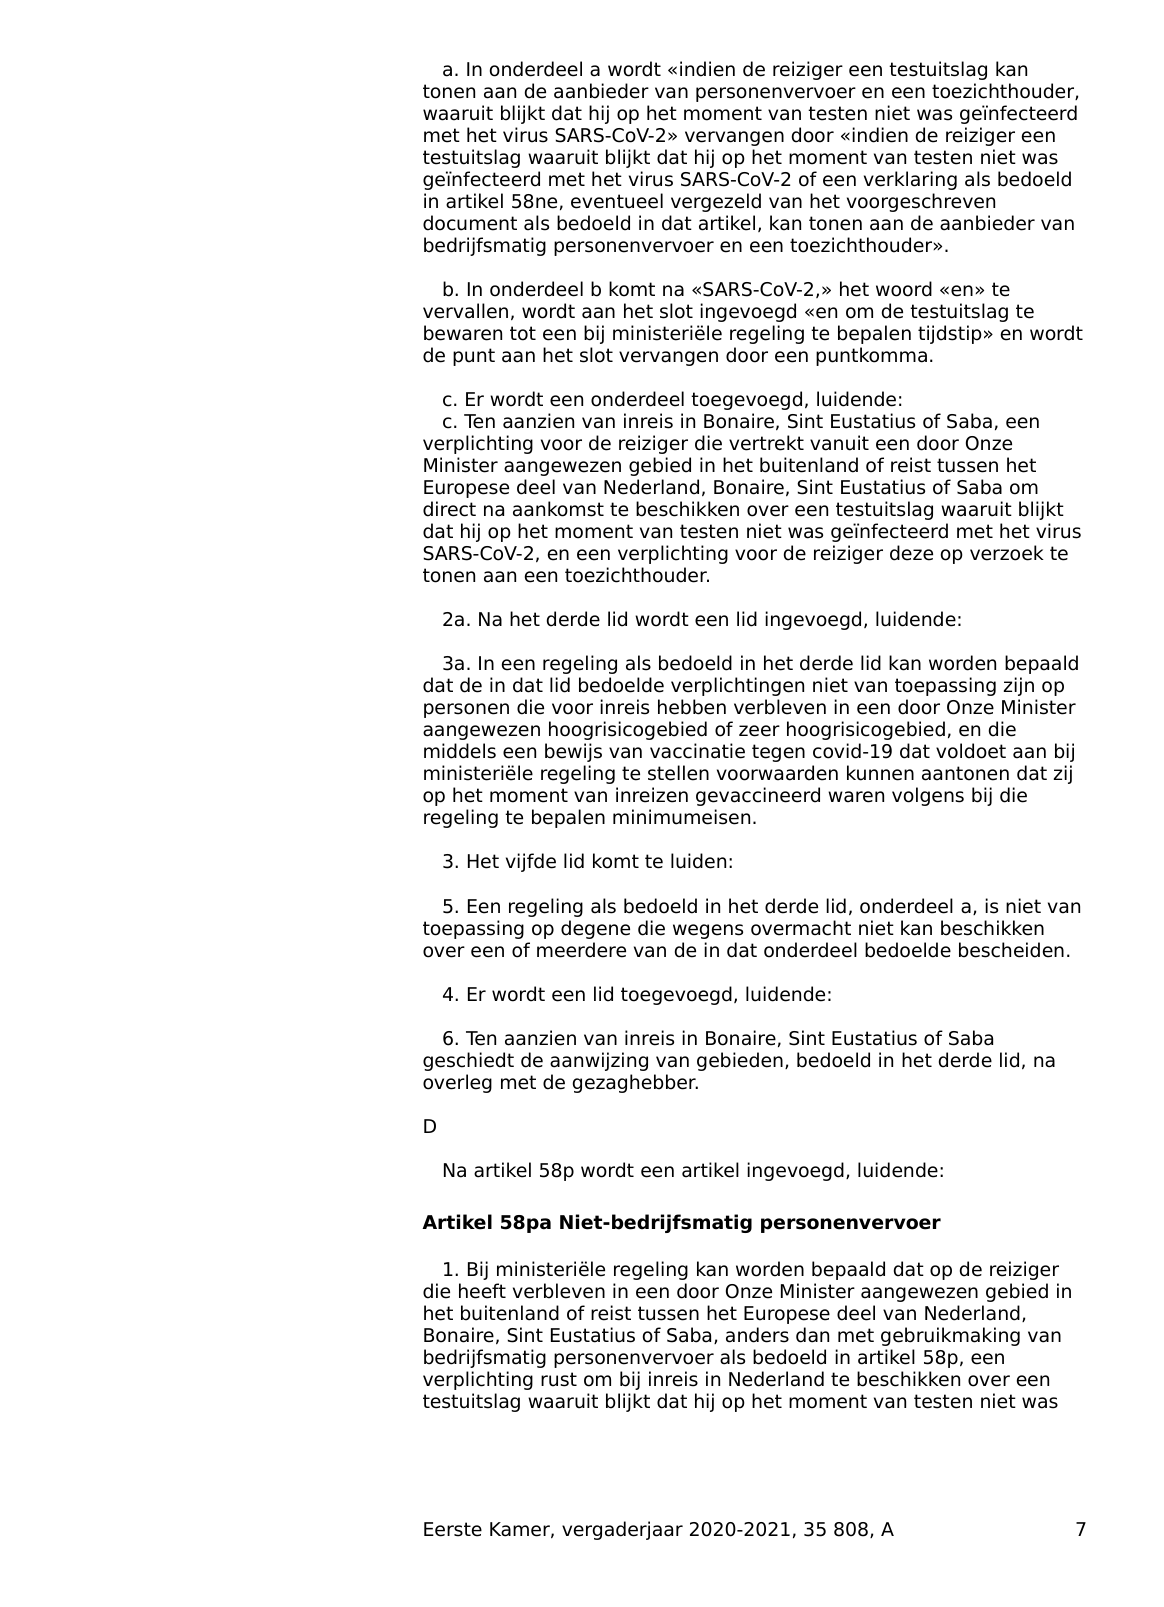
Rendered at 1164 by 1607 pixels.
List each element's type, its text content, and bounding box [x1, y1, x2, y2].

text a. In onderdeel a wordt «indien de reiziger een testuitslag kan tonen aan de aanbieder van personenvervoer en een toezichthouder, waaruit blijkt dat hij op het moment van testen niet was geïnfecteerd met het virus SARS-CoV-2» vervangen door «indien de reiziger een testuitslag waaruit blijkt dat hij op het moment van testen niet was geïnfecteerd met het virus SARS-CoV-2 of een verklaring als bedoeld in artikel 58ne, eventueel vergezeld van het voorgeschreven document als bedoeld in dat artikel, kan tonen aan de aanbieder van bedrijfsmatig personenvervoer en een toezichthouder». [422, 59, 1087, 257]
text 6. Ten aanzien van inreis in Bonaire, Sint Eustatius of Saba geschiedt de aanwijzing van gebieden, bedoeld in het derde lid, na overleg met de gezaghebber. [422, 1028, 1087, 1094]
text c. Ten aanzien van inreis in Bonaire, Sint Eustatius of Saba, een verplichting voor de reiziger die vertrekt vanuit een door Onze Minister aangewezen gebied in het buitenland of reist tussen het Europese deel van Nederland, Bonaire, Sint Eustatius of Saba om direct na aankomst te beschikken over een testuitslag waaruit blijkt dat hij op het moment van testen niet was geïnfecteerd met het virus SARS-CoV-2, en een verplichting voor de reiziger deze op verzoek te tonen aan een toezichthouder. [422, 411, 1087, 587]
text 1. Bij ministeriële regeling kan worden bepaald dat op de reiziger die heeft verbleven in een door Onze Minister aangewezen gebied in het buitenland of reist tussen het Europese deel van Nederland, Bonaire, Sint Eustatius of Saba, anders dan met gebruikmaking van bedrijfsmatig personenvervoer als bedoeld in artikel 58p, een verplichting rust om bij inreis in Nederland te beschikken over een testuitslag waaruit blijkt dat hij op het moment van testen niet was [422, 1259, 1087, 1413]
subtitle Artikel 58pa Niet-bedrijfsmatig personenvervoer [422, 1212, 1087, 1234]
text D [422, 1116, 1087, 1138]
text 2a. Na het derde lid wordt een lid ingevoegd, luidende: [422, 609, 1087, 631]
text b. In onderdeel b komt na «SARS-CoV-2,» het woord «en» te vervallen, wordt aan het slot ingevoegd «en om de testuitslag te bewaren tot een bij ministeriële regeling te bepalen tijdstip» en wordt de punt aan het slot vervangen door een puntkomma. [422, 279, 1087, 367]
text 5. Een regeling als bedoeld in het derde lid, onderdeel a, is niet van toepassing op degene die wegens overmacht niet kan beschikken over een of meerdere van de in dat onderdeel bedoelde bescheiden. [422, 896, 1087, 961]
text 4. Er wordt een lid toegevoegd, luidende: [422, 984, 1087, 1006]
text c. Er wordt een onderdeel toegevoegd, luidende: [422, 389, 1087, 411]
text Na artikel 58p wordt een artikel ingevoegd, luidende: [422, 1160, 1087, 1182]
text 3a. In een regeling als bedoeld in het derde lid kan worden bepaald dat de in dat lid bedoelde verplichtingen niet van toepassing zijn op personen die voor inreis hebben verbleven in een door Onze Minister aangewezen hoogrisicogebied of zeer hoogrisicogebied, en die middels een bewijs van vaccinatie tegen covid-19 dat voldoet aan bij ministeriële regeling te stellen voorwaarden kunnen aantonen dat zij op het moment van inreizen gevaccineerd waren volgens bij die regeling te bepalen minimumeisen. [422, 653, 1087, 829]
text 3. Het vijfde lid komt te luiden: [422, 851, 1087, 873]
